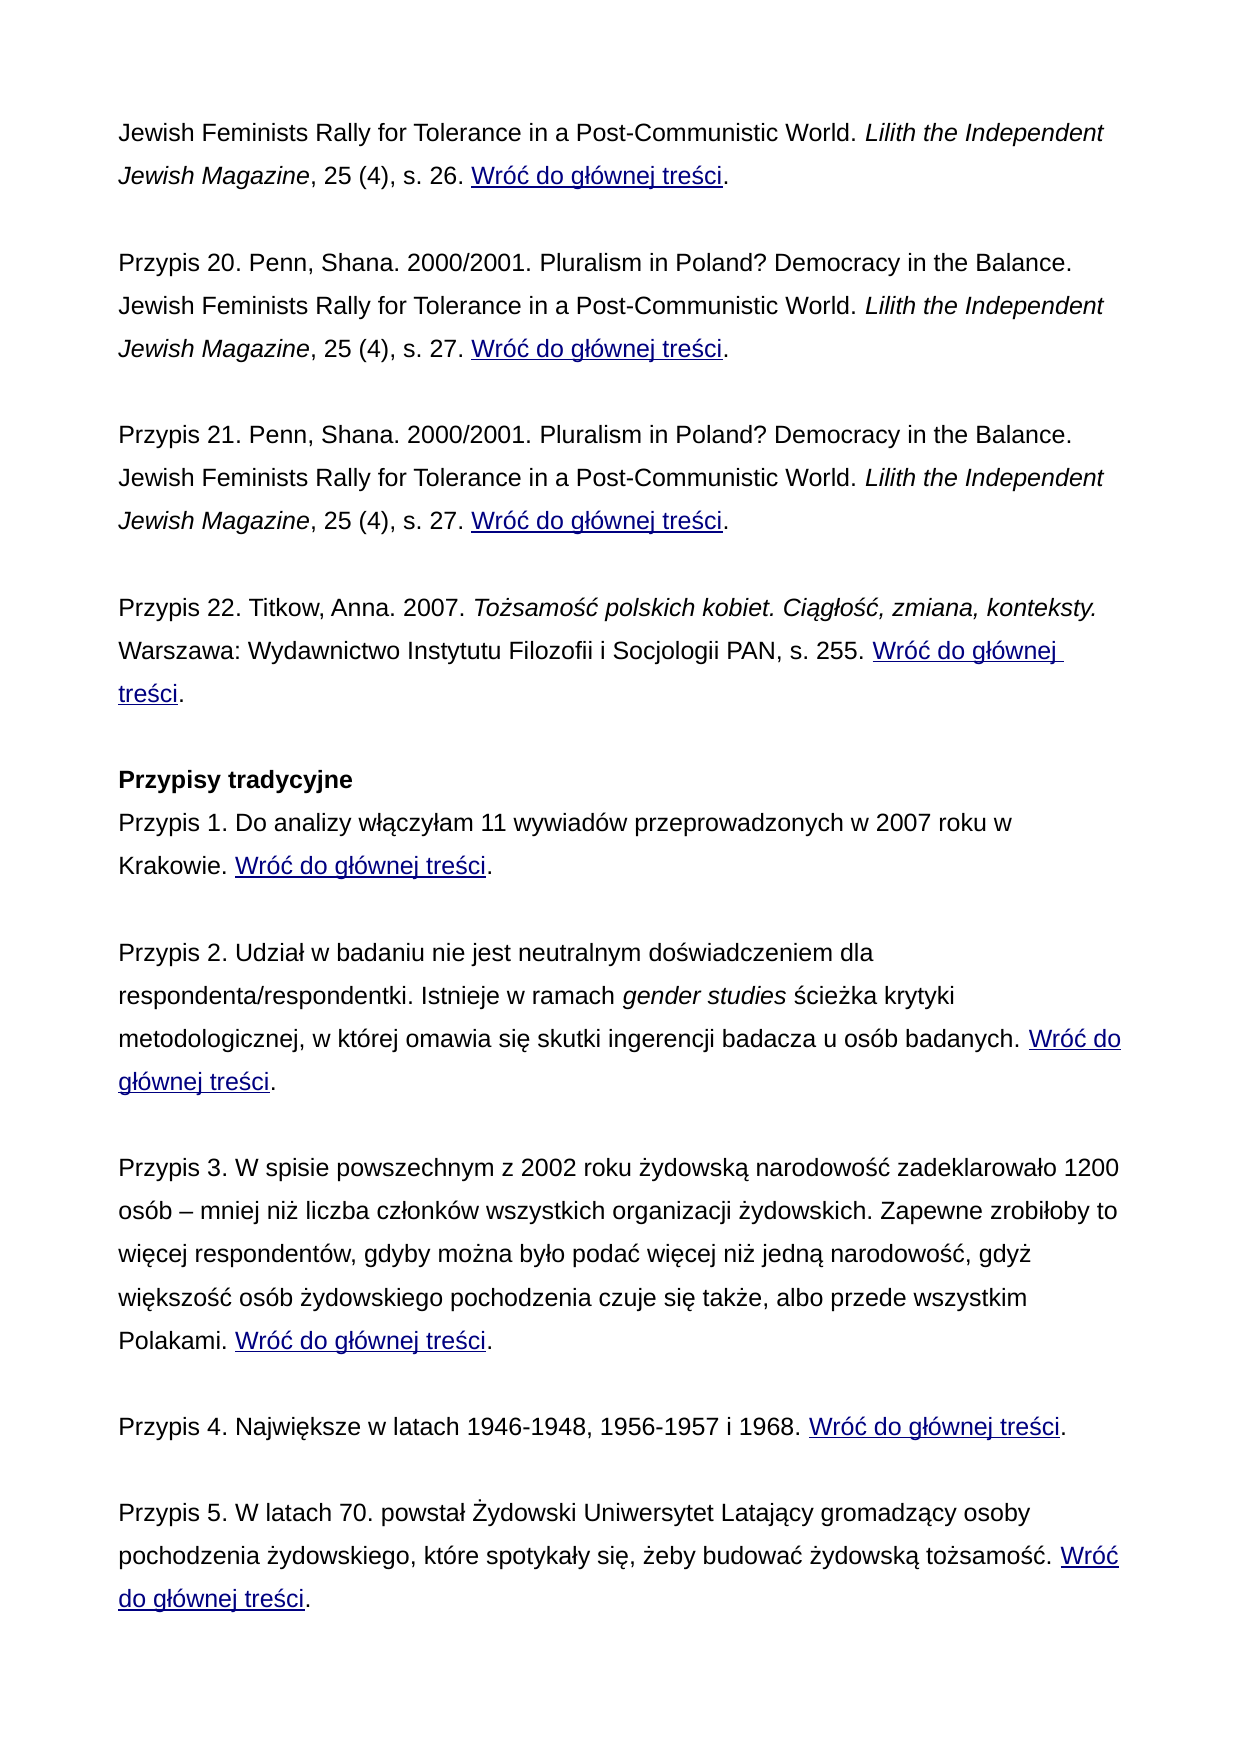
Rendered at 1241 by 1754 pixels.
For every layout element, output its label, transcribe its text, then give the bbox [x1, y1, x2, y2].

text Przypis 5. W latach 70. powstał Żydowski Uniwersytet Latający gromadzący osoby pochodzenia żydowskiego, które spotykały się, żeby budować żydowską tożsamość. Wróć do głównej treści. [118, 1498, 1122, 1613]
text Przypis 20. Penn, Shana. 2000/2001. Pluralism in Poland? Democracy in the Balance. Jewish Feminists Rally for Tolerance in a Post-Communistic World. Lilith the Independent Jewish Magazine, 25 (4), s. 27. Wróć do głównej treści. [118, 247, 1122, 362]
text Przypis 2. Udział w badaniu nie jest neutralnym doświadczeniem dla respondenta/respondentki. Istnieje w ramach gender studies ścieżka krytyki metodologicznej, w której omawia się skutki ingerencji badacza u osób badanych. Wróć do głównej treści. [118, 937, 1122, 1096]
text Przypis 22. Titkow, Anna. 2007. Tożsamość polskich kobiet. Ciągłość, zmiana, konteksty. Warszawa: Wydawnictwo Instytutu Filozofii i Socjologii PAN, s. 255. Wróć do głównej treści. [118, 592, 1122, 707]
text Przypis 1. Do analizy włączyłam 11 wywiadów przeprowadzonych w 2007 roku w Krakowie. Wróć do głównej treści. [118, 808, 1122, 880]
text Przypis 21. Penn, Shana. 2000/2001. Pluralism in Poland? Democracy in the Balance. Jewish Feminists Rally for Tolerance in a Post-Communistic World. Lilith the Independent Jewish Magazine, 25 (4), s. 27. Wróć do głównej treści. [118, 420, 1122, 535]
text Przypis 3. W spisie powszechnym z 2002 roku żydowską narodowość zadeklarowało 1200 osób – mniej niż liczba członków wszystkich organizacji żydowskich. Zapewne zrobiłoby to więcej respondentów, gdyby można było podać więcej niż jedną narodowość, gdyż większość osób żydowskiego pochodzenia czuje się także, albo przede wszystkim Polakami. Wróć do głównej treści. [118, 1153, 1122, 1354]
subtitle Przypisy tradycyjne [118, 765, 1122, 794]
text Przypis 4. Największe w latach 1946-1948, 1956-1957 i 1968. Wróć do głównej treści. [118, 1412, 1122, 1441]
text Jewish Feminists Rally for Tolerance in a Post-Communistic World. Lilith the Independent Jewish Magazine, 25 (4), s. 26. Wróć do głównej treści. [118, 118, 1122, 190]
